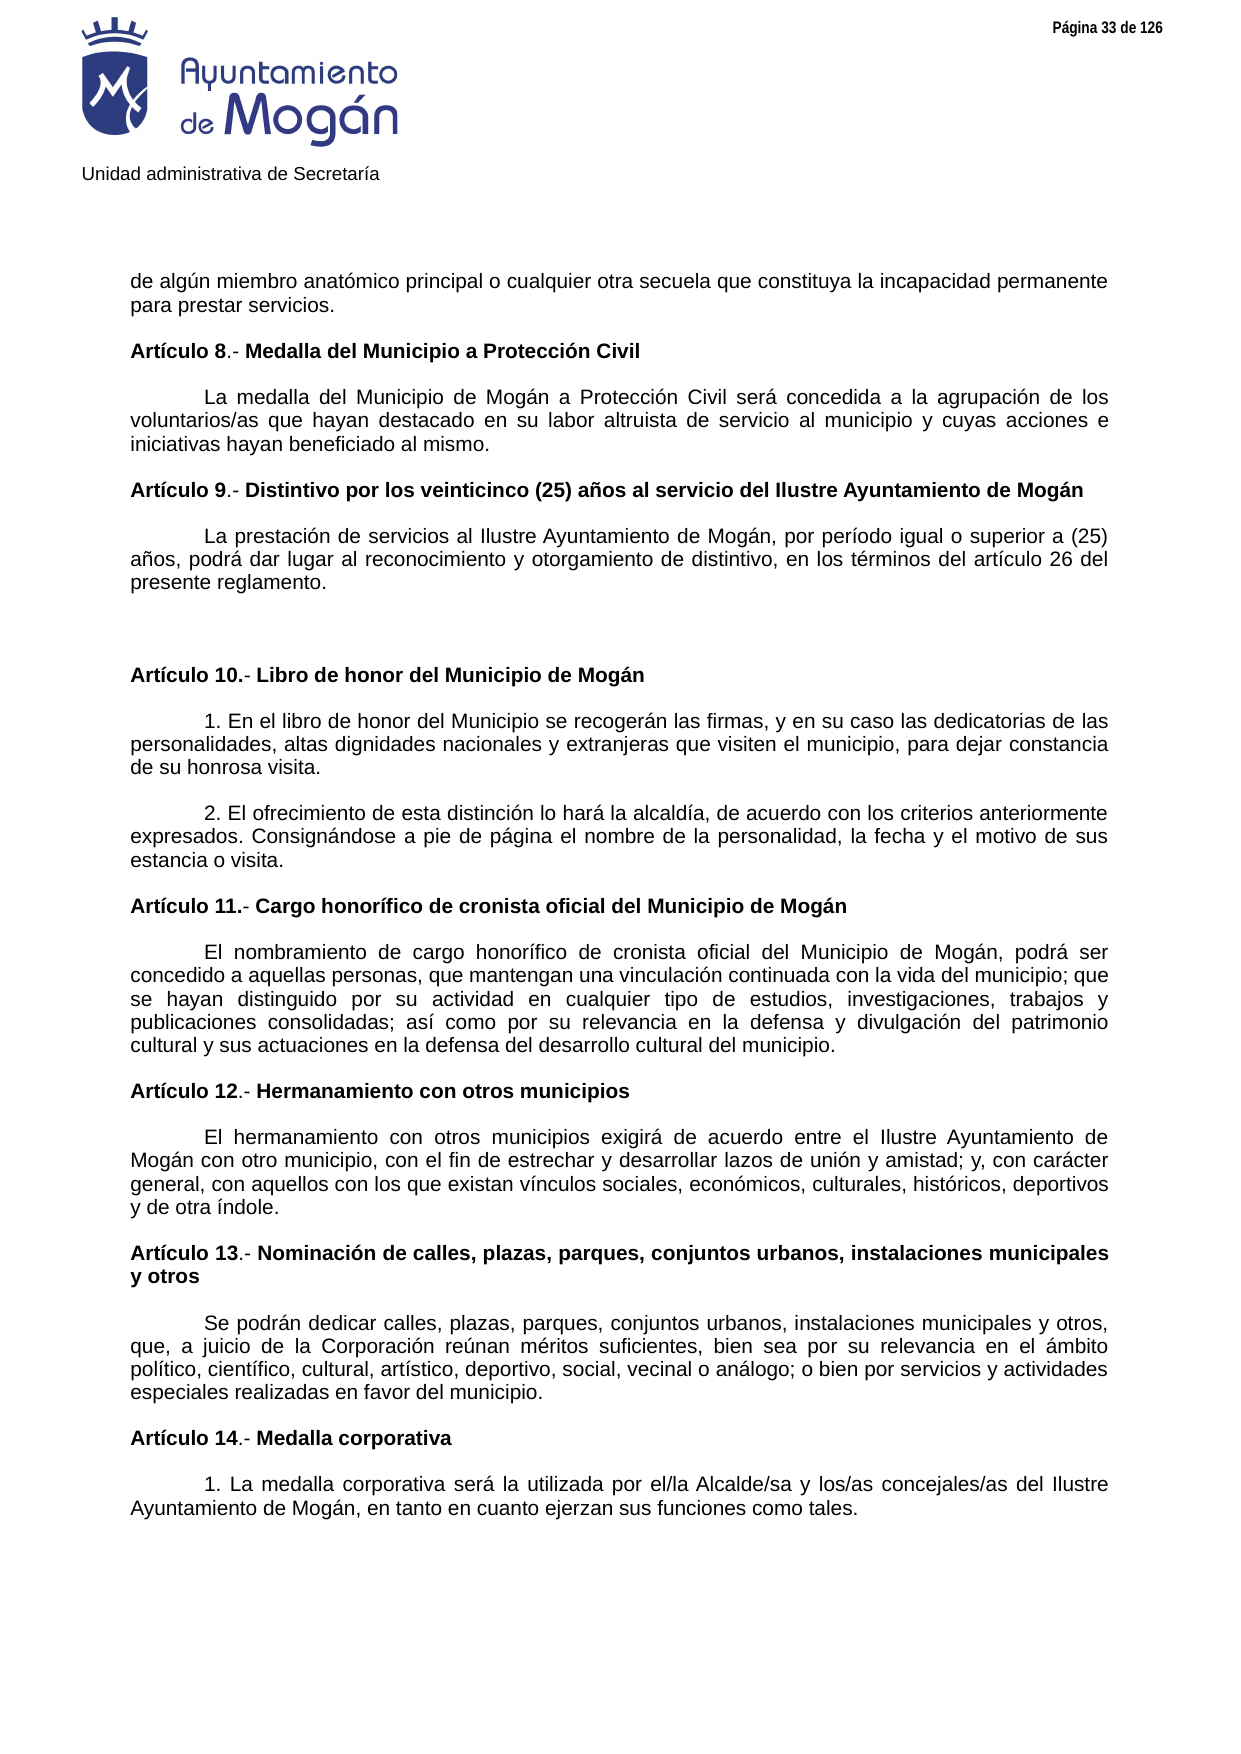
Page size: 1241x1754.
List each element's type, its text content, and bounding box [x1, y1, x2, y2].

text 1. En el libro de honor del Municipio se recogerán las firmas, y en su caso las dedicatorias de las personalidades, altas dignidades nacionales y extranjeras que visiten el municipio, para dejar constancia de su honrosa visita. [130, 709, 1110, 779]
text Artículo 13.- Nominación de calles, plazas, parques, conjuntos urbanos, instalaciones municipales y otros [130, 1242, 1110, 1288]
text 1. La medalla corporativa será la utilizada por el/la Alcalde/sa y los/as concejales/as del Ilustre Ayuntamiento de Mogán, en tanto en cuanto ejerzan sus funciones como tales. [130, 1473, 1110, 1519]
text Artículo 12.- Hermanamiento con otros municipios [130, 1080, 1110, 1103]
text Artículo 11.- Cargo honorífico de cronista oficial del Municipio de Mogán [130, 894, 1110, 918]
picture [81, 17, 398, 153]
text Artículo 9.- Distintivo por los veinticinco (25) años al servicio del Ilustre Ayuntamiento de Mogán [130, 478, 1110, 501]
text Artículo 10.- Libro de honor del Municipio de Mogán [130, 663, 1110, 686]
text 2. El ofrecimiento de esta distinción lo hará la alcaldía, de acuerdo con los criterios anteriormente expresados. Consignándose a pie de página el nombre de la personalidad, la fecha y el motivo de sus estancia o visita. [130, 802, 1110, 872]
text de algún miembro anatómico principal o cualquier otra secuela que constituya la incapacidad permanente para prestar servicios. [130, 270, 1110, 317]
text La prestación de servicios al Ilustre Ayuntamiento de Mogán, por período igual o superior a (25) años, podrá dar lugar al reconocimiento y otorgamiento de distintivo, en los términos del artículo 26 del presente reglamento. [130, 524, 1110, 594]
text El hermanamiento con otros municipios exigirá de acuerdo entre el Ilustre Ayuntamiento de Mogán con otro municipio, con el fin de estrechar y desarrollar lazos de unión y amistad; y, con carácter general, con aquellos con los que existan vínculos sociales, económicos, culturales, históricos, deportivos y de otra índole. [130, 1126, 1110, 1219]
text Artículo 8.- Medalla del Municipio a Protección Civil [130, 339, 1110, 363]
text Artículo 14.- Medalla corporativa [130, 1427, 1110, 1450]
text La medalla del Municipio de Mogán a Protección Civil será concedida a la agrupación de los voluntarios/as que hayan destacado en su labor altruista de servicio al municipio y cuyas acciones e iniciativas hayan beneficiado al mismo. [130, 386, 1110, 455]
text Se podrán dedicar calles, plazas, parques, conjuntos urbanos, instalaciones municipales y otros, que, a juicio de la Corporación reúnan méritos suficientes, bien sea por su relevancia en el ámbito político, científico, cultural, artístico, deportivo, social, vecinal o análogo; o bien por servicios y actividades especiales realizadas en favor del municipio. [130, 1311, 1110, 1404]
text El nombramiento de cargo honorífico de cronista oficial del Municipio de Mogán, podrá ser concedido a aquellas personas, que mantengan una vinculación continuada con la vida del municipio; que se hayan distinguido por su actividad en cualquier tipo de estudios, investigaciones, trabajos y publicaciones consolidadas; así como por su relevancia en la defensa y divulgación del patrimonio cultural y sus actuaciones en la defensa del desarrollo cultural del municipio. [130, 941, 1110, 1057]
